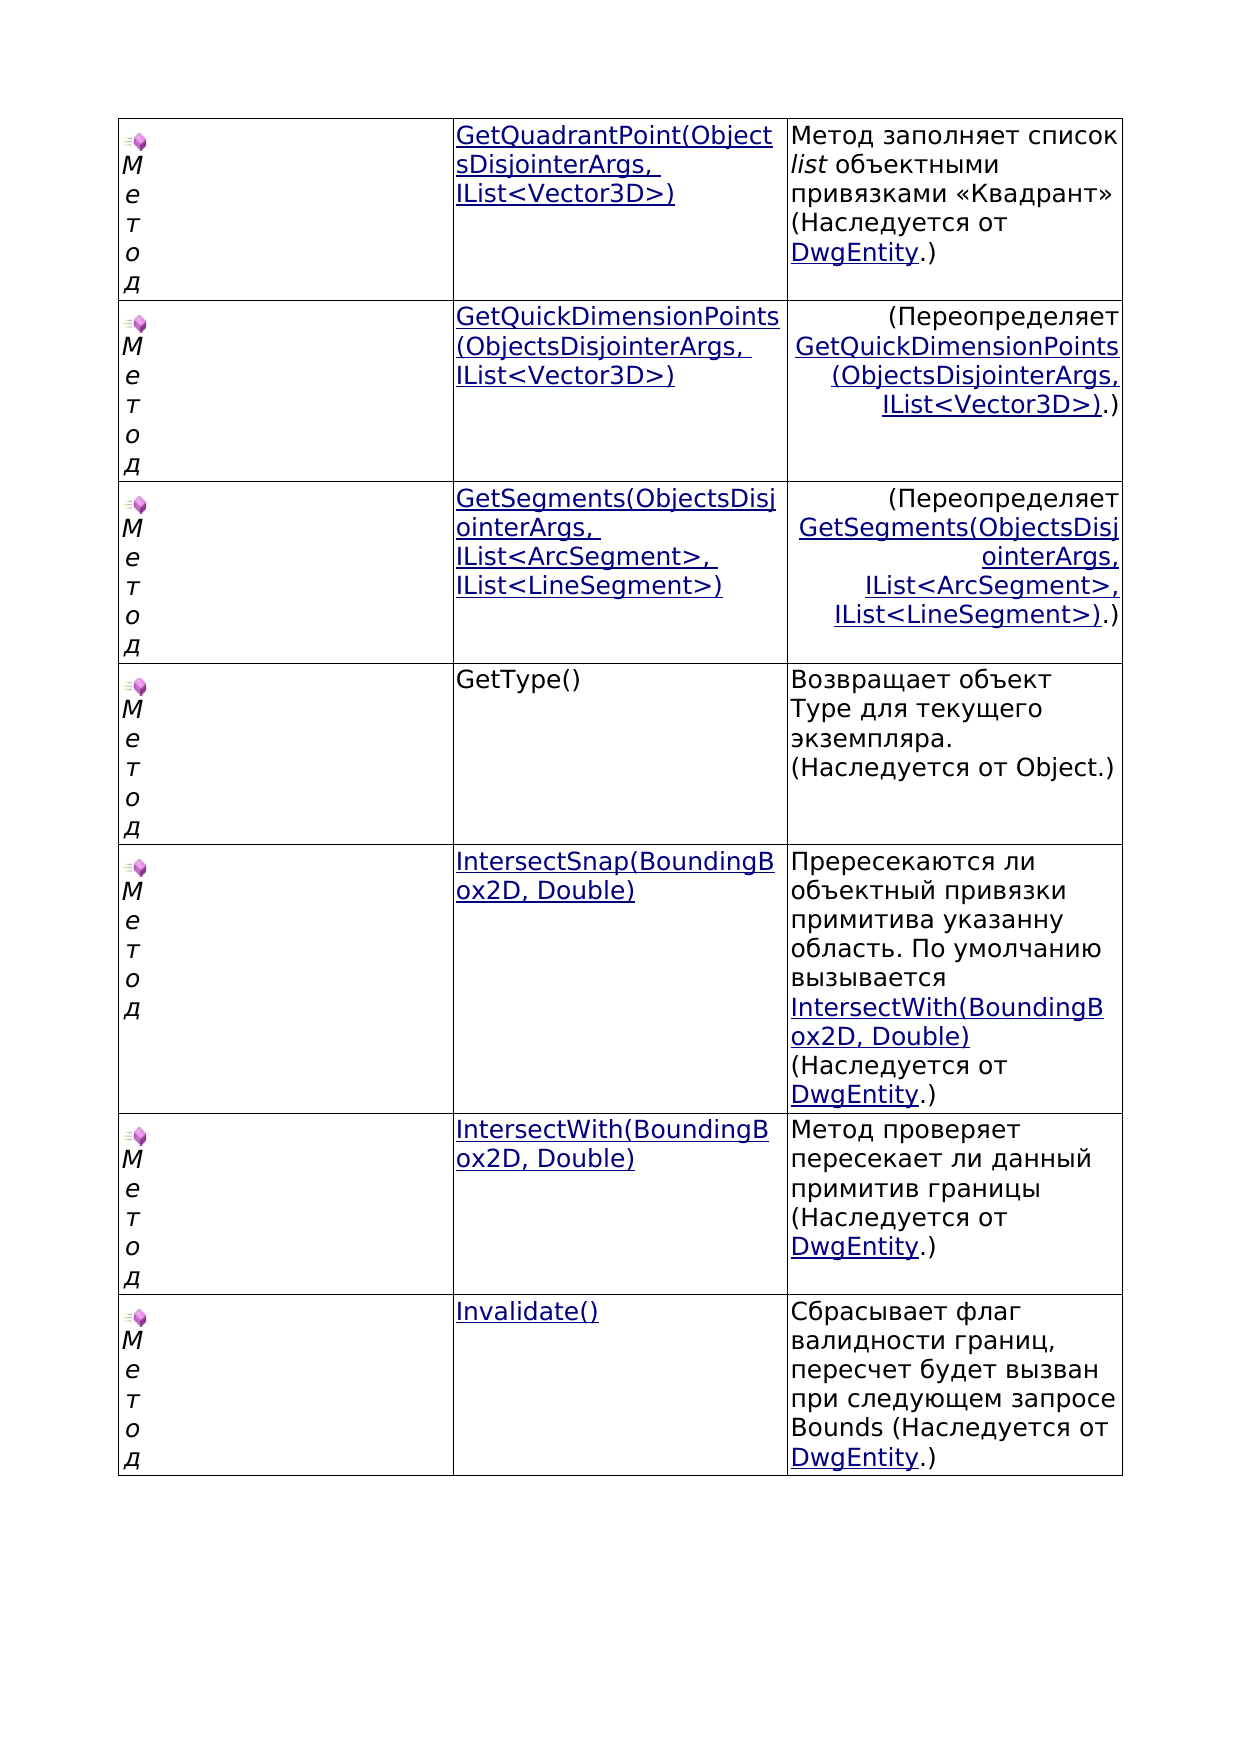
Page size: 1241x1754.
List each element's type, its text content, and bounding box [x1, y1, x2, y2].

table_cell Возвращает объект Type для текущего экземпляра. (Наследуется от Object.) [788, 664, 1122, 844]
picture [121, 1127, 147, 1146]
table_cell [119, 664, 453, 844]
table_cell GetSegments(ObjectsDisjointerArgs, IList<ArcSegment>, IList<LineSegment>) [454, 482, 787, 662]
table_cell Прересекаются ли объектный привязки примитива указанну область. По умолчанию вызывается IntersectWith(BoundingBox2D, Double) (Наследуется от DwgEntity.) [788, 845, 1122, 1112]
picture [121, 1309, 147, 1327]
table_cell (Переопределяет GetQuickDimensionPoints(ObjectsDisjointerArgs, IList<Vector3D>).) [788, 301, 1122, 481]
table_cell [119, 1295, 453, 1475]
picture [121, 678, 147, 696]
table_cell GetQuadrantPoint(ObjectsDisjointerArgs, IList<Vector3D>) [454, 119, 787, 299]
table_cell GetQuickDimensionPoints(ObjectsDisjointerArgs, IList<Vector3D>) [454, 301, 787, 481]
table_cell [119, 1114, 453, 1294]
table_cell GetType() [454, 664, 787, 844]
picture [121, 496, 147, 514]
table_cell Метод заполняет список list объектными привязками «Квадрант» (Наследуется от DwgEntity.) [788, 119, 1122, 299]
table_cell Метод проверяет пересекает ли данный примитив границы (Наследуется от DwgEntity.) [788, 1114, 1122, 1294]
picture [121, 133, 147, 151]
table_cell [119, 119, 453, 299]
table_cell (Переопределяет GetSegments(ObjectsDisjointerArgs, IList<ArcSegment>, IList<LineSegment>).) [788, 482, 1122, 662]
table_cell IntersectSnap(BoundingBox2D, Double) [454, 845, 787, 1112]
picture [121, 859, 147, 877]
table_cell [119, 482, 453, 662]
picture [121, 315, 147, 333]
table_cell Сбрасывает флаг валидности границ, пересчет будет вызван при следующем запросе Bounds (Наследуется от DwgEntity.) [788, 1295, 1122, 1475]
table_cell IntersectWith(BoundingBox2D, Double) [454, 1114, 787, 1294]
table_cell Invalidate() [454, 1295, 787, 1475]
table_cell [119, 301, 453, 481]
table_cell [119, 845, 453, 1112]
